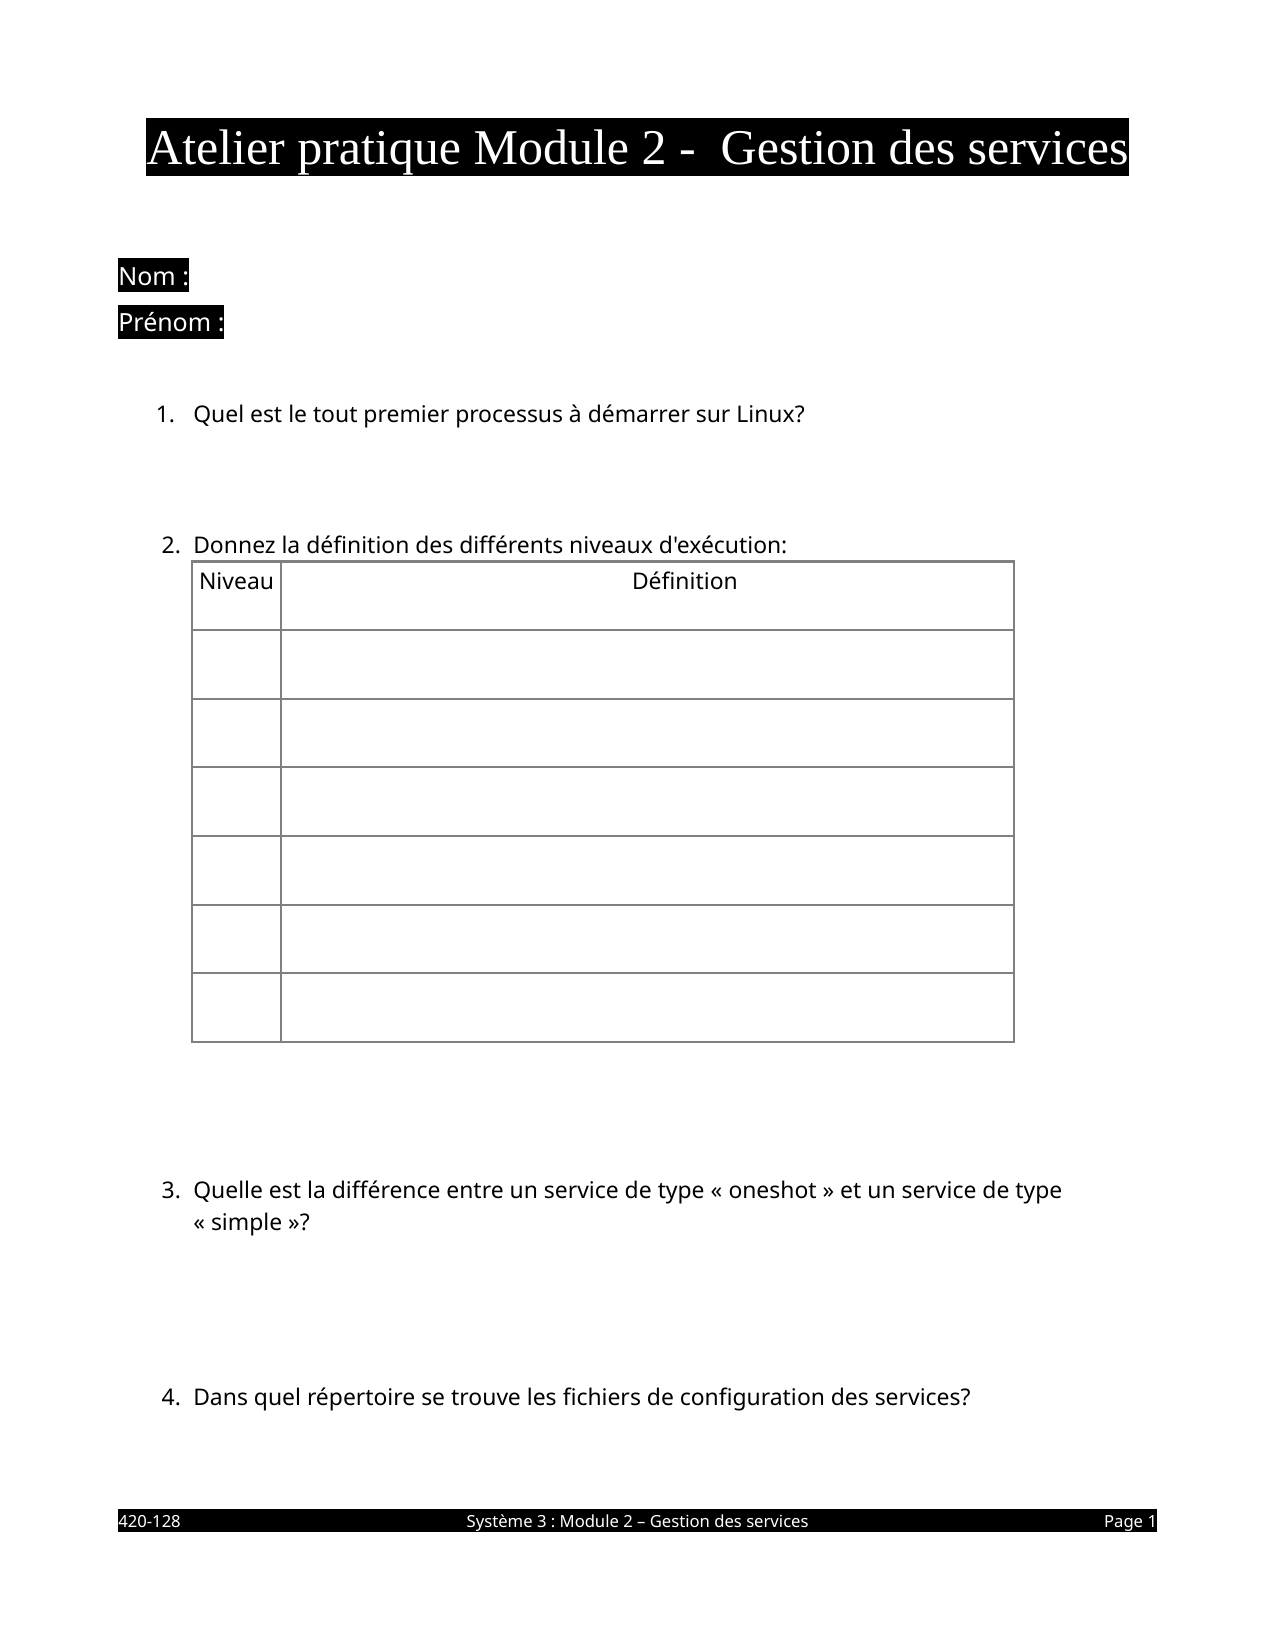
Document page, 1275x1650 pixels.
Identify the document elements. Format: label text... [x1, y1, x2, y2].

list Donnez la définition des différents niveaux d'exécution: [156, 529, 1157, 560]
table_cell [193, 631, 280, 698]
table_cell [282, 768, 1013, 835]
table_cell [282, 631, 1013, 698]
table_cell [282, 700, 1013, 766]
list Dans quel répertoire se trouve les fichiers de configuration des services? [156, 1380, 1157, 1412]
text Prénom : [118, 305, 1157, 339]
table_cell [282, 837, 1013, 903]
table_cell [193, 974, 280, 1041]
list Quel est le tout premier processus à démarrer sur Linux? [156, 398, 1157, 429]
text Nom : [118, 258, 1157, 292]
table_cell [193, 906, 280, 972]
table_header Définition [282, 563, 1013, 629]
table_cell [193, 837, 280, 903]
table_cell [282, 974, 1013, 1041]
table_header Niveau [193, 563, 280, 629]
table_cell [282, 906, 1013, 972]
table_cell [193, 768, 280, 835]
table_cell [193, 700, 280, 766]
list Quelle est la différence entre un service de type « oneshot » et un service de type « simple »? [156, 1174, 1157, 1237]
text Atelier pratique Module 2 - Gestion des services [118, 118, 1157, 176]
